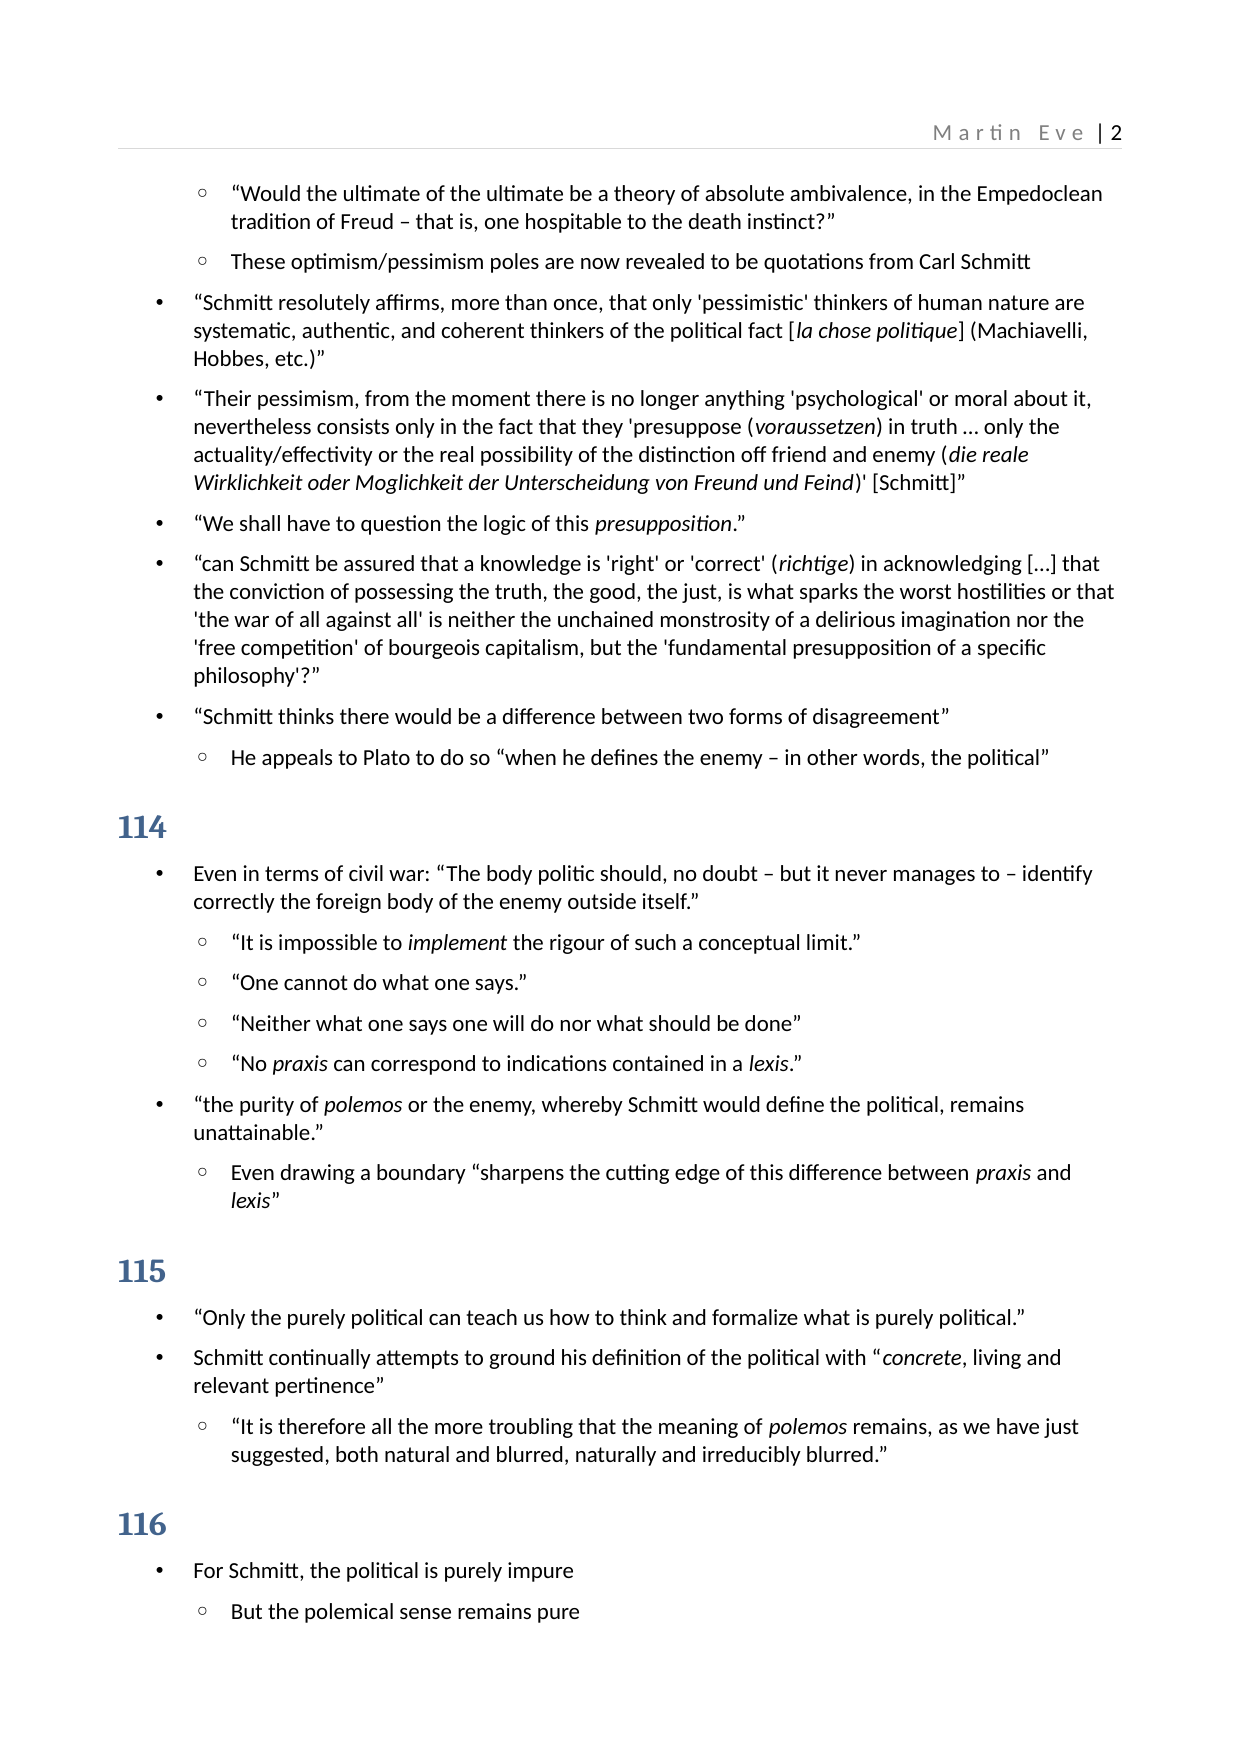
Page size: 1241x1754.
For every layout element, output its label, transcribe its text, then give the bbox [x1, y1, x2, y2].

list “It is impossible to implement the rigour of such a conceptual limit.” [193, 928, 1122, 956]
list “can Schmitt be assured that a knowledge is 'right' or 'correct' (richtige) in acknowledging […] that the conviction of possessing the truth, the good, the just, is what sparks the worst hostilities or that 'the war of all against all' is neither the unchained monstrosity of a delirious imagination nor the 'free competition' of bourgeois capitalism, but the 'fundamental presupposition of a specific philosophy'?” [156, 549, 1122, 689]
list “Would the ultimate of the ultimate be a theory of absolute ambivalence, in the Empedoclean tradition of Freud – that is, one hospitable to the death instinct?” [193, 179, 1122, 235]
list “the purity of polemos or the enemy, whereby Schmitt would define the political, remains unattainable.” [156, 1090, 1122, 1146]
list “Their pessimism, from the moment there is no longer anything 'psychological' or moral about it, nevertheless consists only in the fact that they 'presuppose (voraussetzen) in truth … only the actuality/effectivity or the real possibility of the distinction off friend and enemy (die reale Wirklichkeit oder Moglichkeit der Unterscheidung von Freund und Feind)' [Schmitt]” [156, 384, 1122, 496]
subtitle 115 [118, 1252, 1122, 1290]
list “One cannot do what one says.” [193, 968, 1122, 996]
list But the polemical sense remains pure [193, 1597, 1122, 1625]
subtitle 114 [118, 808, 1122, 847]
list Even in terms of civil war: “The body politic should, no doubt – but it never manages to – identify correctly the foreign body of the enemy outside itself.” [156, 859, 1122, 915]
subtitle 116 [118, 1506, 1122, 1544]
list “Only the purely political can teach us how to think and formalize what is purely political.” [156, 1303, 1122, 1331]
list He appeals to Plato to do so “when he defines the enemy – in other words, the political” [193, 743, 1122, 771]
list For Schmitt, the political is purely impure [156, 1557, 1122, 1584]
list “Schmitt resolutely affirms, more than once, that only 'pessimistic' thinkers of human nature are systematic, authentic, and coherent thinkers of the political fact [la chose politique] (Machiavelli, Hobbes, etc.)” [156, 288, 1122, 372]
list Even drawing a boundary “sharpens the cutting edge of this difference between praxis and lexis” [193, 1158, 1122, 1214]
list “Schmitt thinks there would be a difference between two forms of disagreement” [156, 702, 1122, 730]
list “We shall have to question the logic of this presupposition.” [156, 509, 1122, 537]
list “It is therefore all the more troubling that the meaning of polemos remains, as we have just suggested, both natural and blurred, naturally and irreducibly blurred.” [193, 1412, 1122, 1468]
list “Neither what one says one will do nor what should be done” [193, 1009, 1122, 1037]
list Schmitt continually attempts to ground his definition of the political with “concrete, living and relevant pertinence” [156, 1343, 1122, 1399]
list “No praxis can correspond to indications contained in a lexis.” [193, 1049, 1122, 1077]
list These optimism/pessimism poles are now revealed to be quotations from Carl Schmitt [193, 247, 1122, 275]
